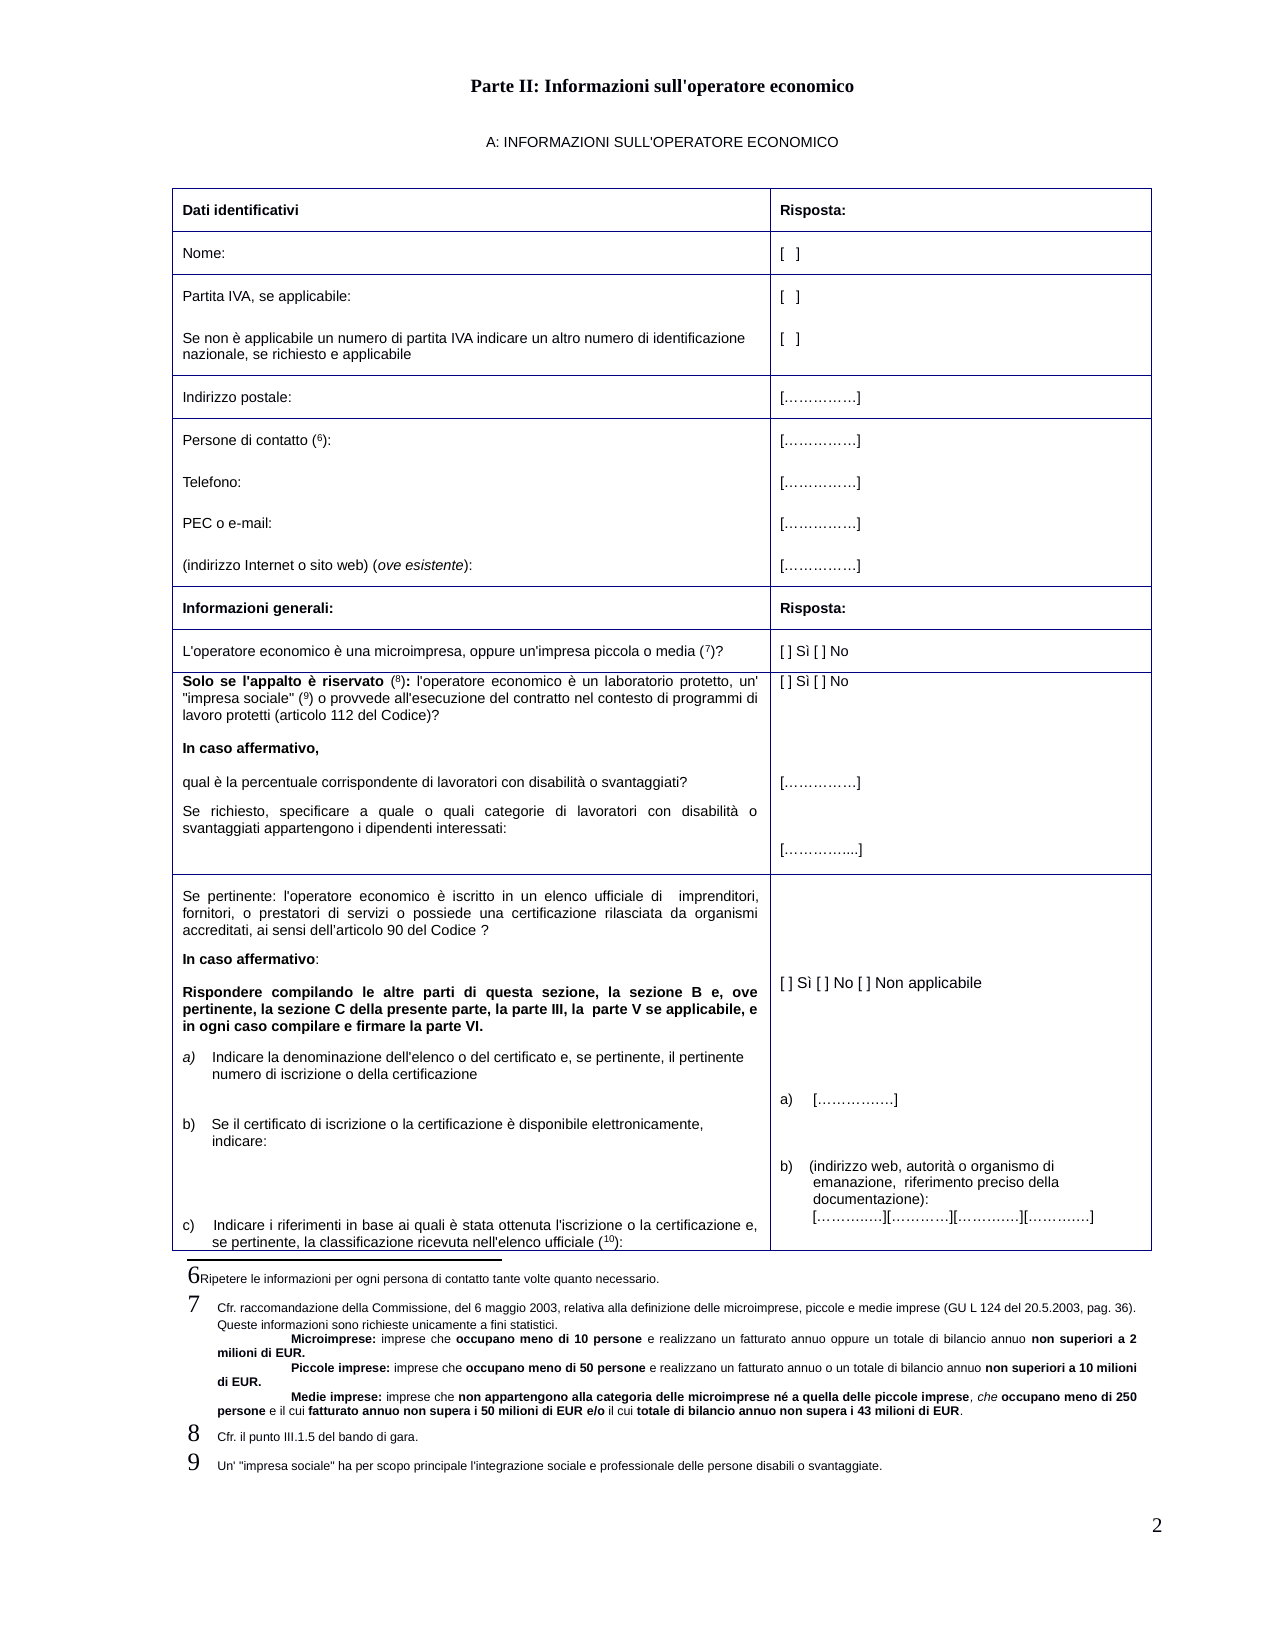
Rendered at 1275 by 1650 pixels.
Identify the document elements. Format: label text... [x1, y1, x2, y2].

title Parte II: Informazioni sull'operatore economico [187, 75, 1137, 97]
table_cell [……………] [……………] [……………] [……………] [771, 419, 1151, 586]
table_cell Informazioni generali: [173, 587, 770, 629]
table_cell [ ] Sì [ ] No [……………] […………....] [771, 673, 1151, 874]
table_header Risposta: [771, 189, 1151, 231]
table_cell Nome: [173, 232, 770, 274]
table_cell Solo se l'appalto è riservato (): l'operatore economico è un laboratorio protetto, un' "impresa sociale" () o provvede all'esecuzione del contratto nel contesto di programmi di lavoro protetti (articolo 112 del Codice)? In caso affermativo, qual è la percentuale corrispondente di lavoratori con disabilità o svantaggiati? Se richiesto, specificare a quale o quali categorie di lavoratori con disabilità o svantaggiati appartengono i dipendenti interessati: [173, 673, 770, 874]
table_cell Partita IVA, se applicabile: Se non è applicabile un numero di partita IVA indicare un altro numero di identificazione nazionale, se richiesto e applicabile [173, 275, 770, 375]
table_cell Risposta: [771, 587, 1151, 629]
table_cell [ ] [ ] [771, 275, 1151, 375]
table_cell Se pertinente: l'operatore economico è iscritto in un elenco ufficiale di imprenditori, fornitori, o prestatori di servizi o possiede una certificazione rilasciata da organismi accreditati, ai sensi dell’articolo 90 del Codice ? In caso affermativo: Rispondere compilando le altre parti di questa sezione, la sezione B e, ove pertinente, la sezione C della presente parte, la parte III, la parte V se applicabile, e in ogni caso compilare e firmare la parte VI. Indicare la denominazione dell'elenco o del certificato e, se pertinente, il pertinente numero di iscrizione o della certificazione b) Se il certificato di iscrizione o la certificazione è disponibile elettronicamente, indicare: c) Indicare i riferimenti in base ai quali è stata ottenuta l'iscrizione o la certificazione e, se pertinente, la classificazione ricevuta nell'elenco ufficiale (): d) L'iscrizione o la certificazione comprende tutti i criteri di selezione richiesti? In caso di risposta negativa alla lettera d): Inserire inoltre tutte le informazioni mancanti nella parte IV, sezione A, B, C, o D secondo il caso SOLO se richiesto dal pertinente avviso o bando o dai documenti di gara: e) L'operatore economico potrà fornire un certificato per quanto riguarda il pagamento dei contributi previdenziali e delle imposte, o fornire informazioni che permettano all'amministrazione aggiudicatrice o all'ente aggiudicatore di ottenere direttamente tale documento accedendo a una banca dati nazionale che sia disponibile gratuitamente in un qualunque Stato membro? Se la documentazione pertinente è disponibile elettronicamente, indicare: [173, 875, 770, 1250]
table_cell Indirizzo postale: [173, 376, 770, 418]
table_header Dati identificativi [173, 189, 770, 231]
table_cell [ ] Sì [ ] No [ ] Non applicabile [………….…] b) (indirizzo web, autorità o organismo di emanazione, riferimento preciso della documentazione): [………..…][…………][……….…][……….…] [771, 875, 1151, 1250]
table_cell [ ] [771, 232, 1151, 274]
table_cell L'operatore economico è una microimpresa, oppure un'impresa piccola o media ()? [173, 630, 770, 672]
table_cell [ ] Sì [ ] No [771, 630, 1151, 672]
table_cell [……………] [771, 376, 1151, 418]
table_cell Persone di contatto (): Telefono: PEC o e-mail: (indirizzo Internet o sito web) (ove esistente): [173, 419, 770, 586]
title A: Informazioni sull'operatore economico [187, 134, 1137, 151]
